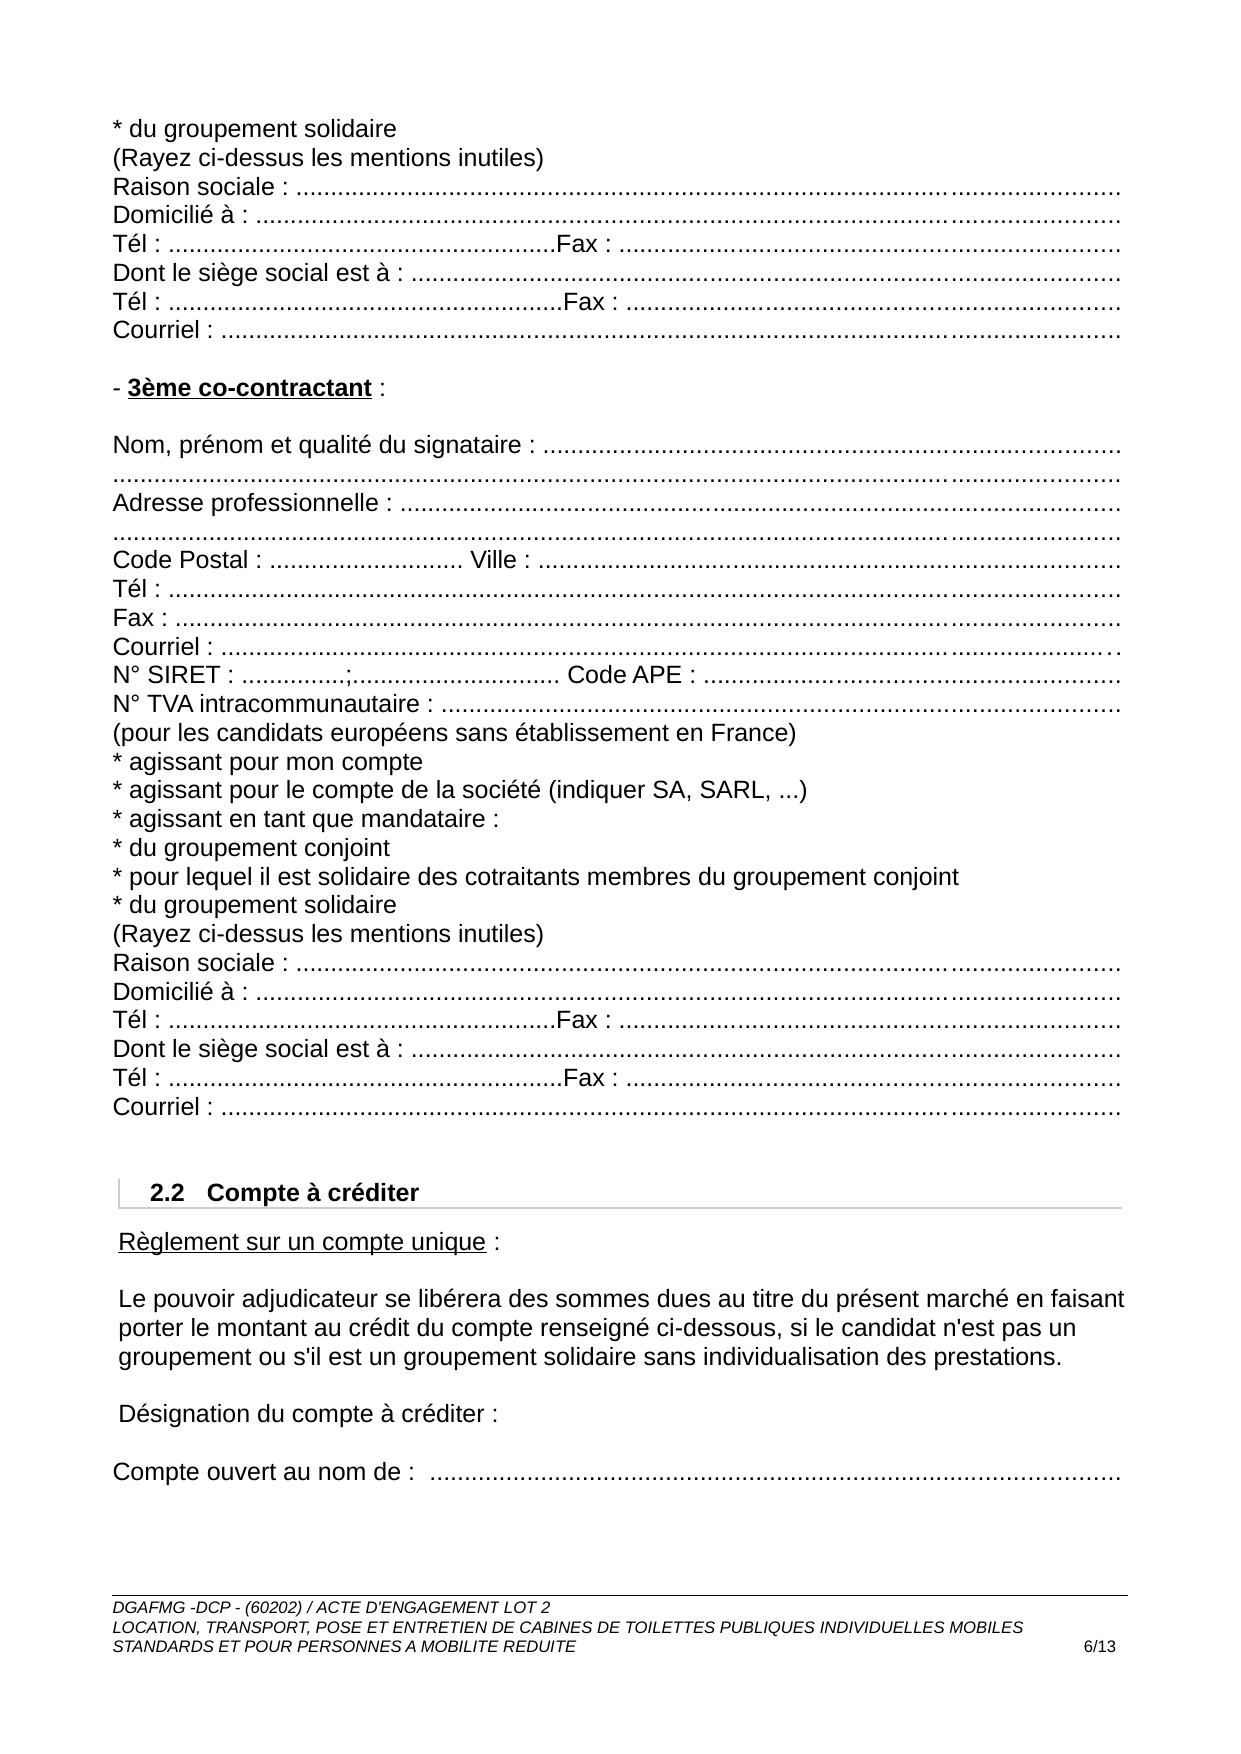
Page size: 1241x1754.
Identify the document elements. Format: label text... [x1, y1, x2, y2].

text N° TVA intracommunautaire : ..................................... [112, 689, 1128, 718]
text Raison sociale : ......................... [112, 171, 1128, 200]
text Nom, prénom et qualité du signataire : ............. ......... .... [112, 430, 1128, 488]
text Adresse professionnelle : ............................................. [112, 488, 1128, 516]
text Code Postal : ............................ Ville : ............................ [112, 545, 1128, 574]
text Le pouvoir adjudicateur se libérera des sommes dues au titre du présent marché en faisant porter le montant au crédit du compte renseigné ci-dessous, si le candidat n'est pas un groupement ou s'il est un groupement solidaire sans individualisation des prestations. [118, 1284, 1128, 1371]
text Désignation du compte à créditer : [118, 1399, 1128, 1428]
text Fax : ............. [112, 603, 1128, 631]
text (pour les candidats européens sans établissement en France) [112, 718, 1128, 746]
text Dont le siège social est à : ........................................... [112, 1034, 1128, 1063]
text * du groupement solidaire [112, 114, 1128, 143]
text Raison sociale : ......................... [112, 948, 1128, 976]
text Règlement sur un compte unique : [118, 1227, 1128, 1256]
text Tél : .........................................................Fax : .................... [112, 286, 1128, 315]
text Courriel : .................................... [112, 315, 1128, 344]
text N° SIRET : ...............;.............................. Code APE : ................... [112, 660, 1128, 689]
text Dont le siège social est à : ........................................... [112, 258, 1128, 286]
text * agissant pour mon compte [112, 746, 1128, 775]
text Domicilié à : .............................. [112, 200, 1128, 229]
text Courriel : .................................... [112, 1091, 1128, 1120]
text (Rayez ci-dessus les mentions inutiles) [112, 919, 1128, 948]
text * du groupement solidaire [112, 890, 1128, 919]
text * agissant en tant que mandataire : [112, 804, 1128, 833]
text Courriel : .............. ..................... [112, 631, 1128, 660]
text * agissant pour le compte de la société (indiquer SA, SARL, ...) [112, 775, 1128, 804]
text Domicilié à : .............................. [112, 976, 1128, 1005]
subtitle Compte à créditer [118, 1178, 1122, 1207]
text - 3ème co-contractant : [112, 373, 1128, 401]
text Tél : ................ [112, 574, 1128, 603]
text * pour lequel il est solidaire des cotraitants membres du groupement conjoint [112, 861, 1128, 890]
text Tél : .........................................................Fax : .................... [112, 1063, 1128, 1091]
text Tél : ........................................................Fax : ................. [112, 1005, 1128, 1034]
text (Rayez ci-dessus les mentions inutiles) [112, 143, 1128, 171]
text * du groupement conjoint [112, 833, 1128, 861]
text Tél : ........................................................Fax : ................. [112, 229, 1128, 258]
text Compte ouvert au nom de : ............................................................................... [112, 1457, 1128, 1486]
